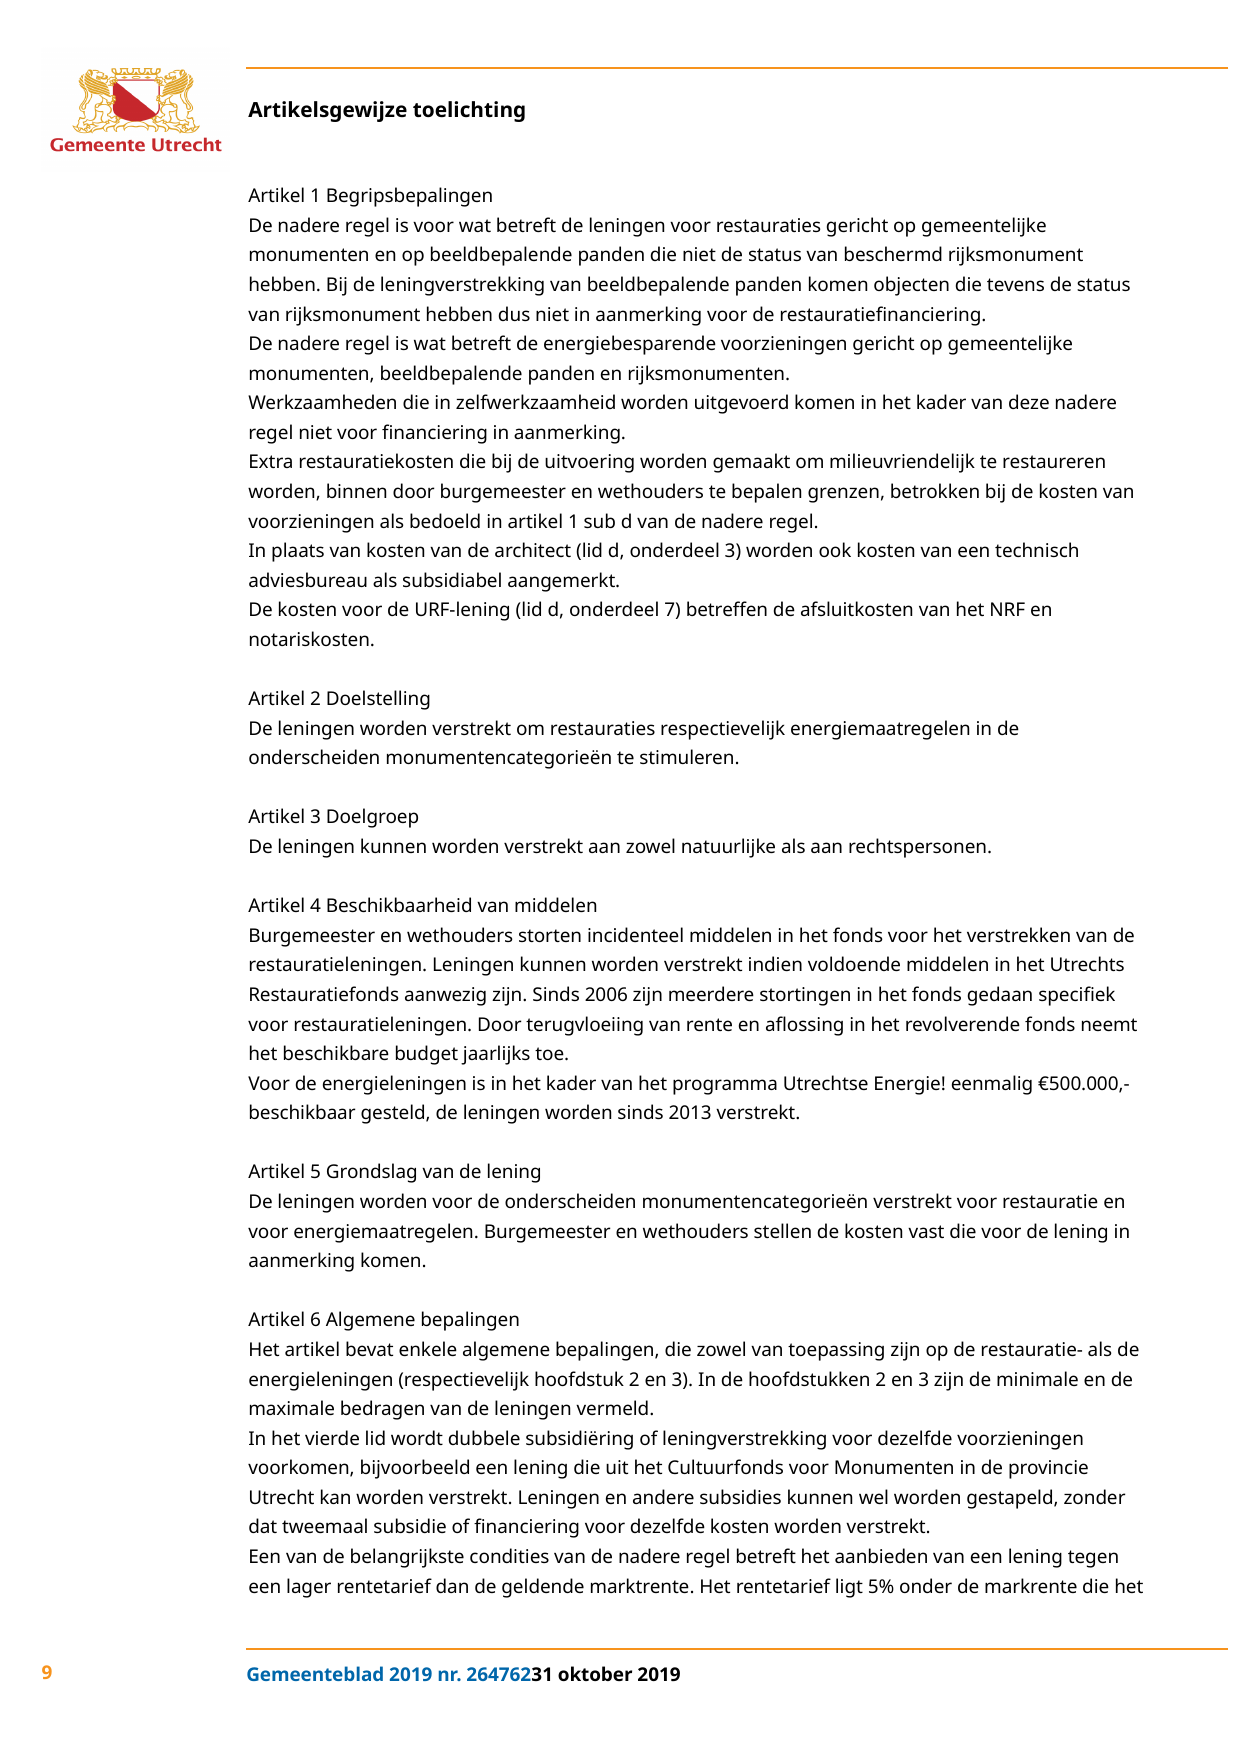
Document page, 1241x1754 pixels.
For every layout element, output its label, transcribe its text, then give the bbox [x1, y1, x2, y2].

text De nadere regel is voor wat betreft de leningen voor restauraties gericht op gemeentelijke monumenten en op beeldbepalende panden die niet de status van beschermd rijksmonument hebben. Bij de leningverstrekking van beeldbepalende panden komen objecten die tevens de status van rijksmonument hebben dus niet in aanmerking voor de restauratiefinanciering. [248, 212, 1152, 327]
text Extra restauratiekosten die bij de uitvoering worden gemaakt om milieuvriendelijk te restaureren worden, binnen door burgemeester en wethouders te bepalen grenzen, betrokken bij de kosten van voorzieningen als bedoeld in artikel 1 sub d van de nadere regel. [248, 449, 1152, 534]
text Artikel 1 Begripsbepalingen [248, 182, 1152, 208]
text Artikel 3 Doelgroep [248, 804, 1152, 829]
text Burgemeester en wethouders storten incidenteel middelen in het fonds voor het verstrekken van de restauratieleningen. Leningen kunnen worden verstrekt indien voldoende middelen in het Utrechts Restauratiefonds aanwezig zijn. Sinds 2006 zijn meerdere stortingen in het fonds gedaan specifiek voor restauratieleningen. Door terugvloeiing van rente en aflossing in het revolverende fonds neemt het beschikbare budget jaarlijks toe. [248, 922, 1152, 1066]
text Artikel 2 Doelstelling [248, 685, 1152, 711]
text In plaats van kosten van de architect (lid d, onderdeel 3) worden ook kosten van een technisch adviesbureau als subsidiabel aangemerkt. [248, 537, 1152, 593]
text Een van de belangrijkste condities van de nadere regel betreft het aanbieden van een lening tegen een lager rentetarief dan de geldende marktrente. Het rentetarief ligt 5% onder de markrente die het [248, 1543, 1152, 1599]
text De leningen kunnen worden verstrekt aan zowel natuurlijke als aan rechtspersonen. [248, 833, 1152, 859]
picture [41, 47, 231, 172]
text In het vierde lid wordt dubbele subsidiëring of leningverstrekking voor dezelfde voorzieningen voorkomen, bijvoorbeeld een lening die uit het Cultuurfonds voor Monumenten in de provincie Utrecht kan worden verstrekt. Leningen en andere subsidies kunnen wel worden gestapeld, zonder dat tweemaal subsidie of financiering voor dezelfde kosten worden verstrekt. [248, 1425, 1152, 1539]
text De leningen worden voor de onderscheiden monumentencategorieën verstrekt voor restauratie en voor energiemaatregelen. Burgemeester en wethouders stellen de kosten vast die voor de lening in aanmerking komen. [248, 1188, 1152, 1273]
text Artikelsgewijze toelichting [248, 95, 1152, 123]
text Artikel 4 Beschikbaarheid van middelen [248, 892, 1152, 918]
text Artikel 5 Grondslag van de lening [248, 1159, 1152, 1184]
text Artikel 6 Algemene bepalingen [248, 1307, 1152, 1332]
text De kosten voor de URF-lening (lid d, onderdeel 7) betreffen de afsluitkosten van het NRF en notariskosten. [248, 597, 1152, 652]
text Werkzaamheden die in zelfwerkzaamheid worden uitgevoerd komen in het kader van deze nadere regel niet voor financiering in aanmerking. [248, 389, 1152, 445]
text Het artikel bevat enkele algemene bepalingen, die zowel van toepassing zijn op de restauratie- als de energieleningen (respectievelijk hoofdstuk 2 en 3). In de hoofdstukken 2 en 3 zijn de minimale en de maximale bedragen van de leningen vermeld. [248, 1336, 1152, 1421]
text Voor de energieleningen is in het kader van het programma Utrechtse Energie! eenmalig €500.000,- beschikbaar gesteld, de leningen worden sinds 2013 verstrekt. [248, 1070, 1152, 1125]
text De leningen worden verstrekt om restauraties respectievelijk energiemaatregelen in de onderscheiden monumentencategorieën te stimuleren. [248, 715, 1152, 770]
text De nadere regel is wat betreft de energiebesparende voorzieningen gericht op gemeentelijke monumenten, beeldbepalende panden en rijksmonumenten. [248, 330, 1152, 386]
